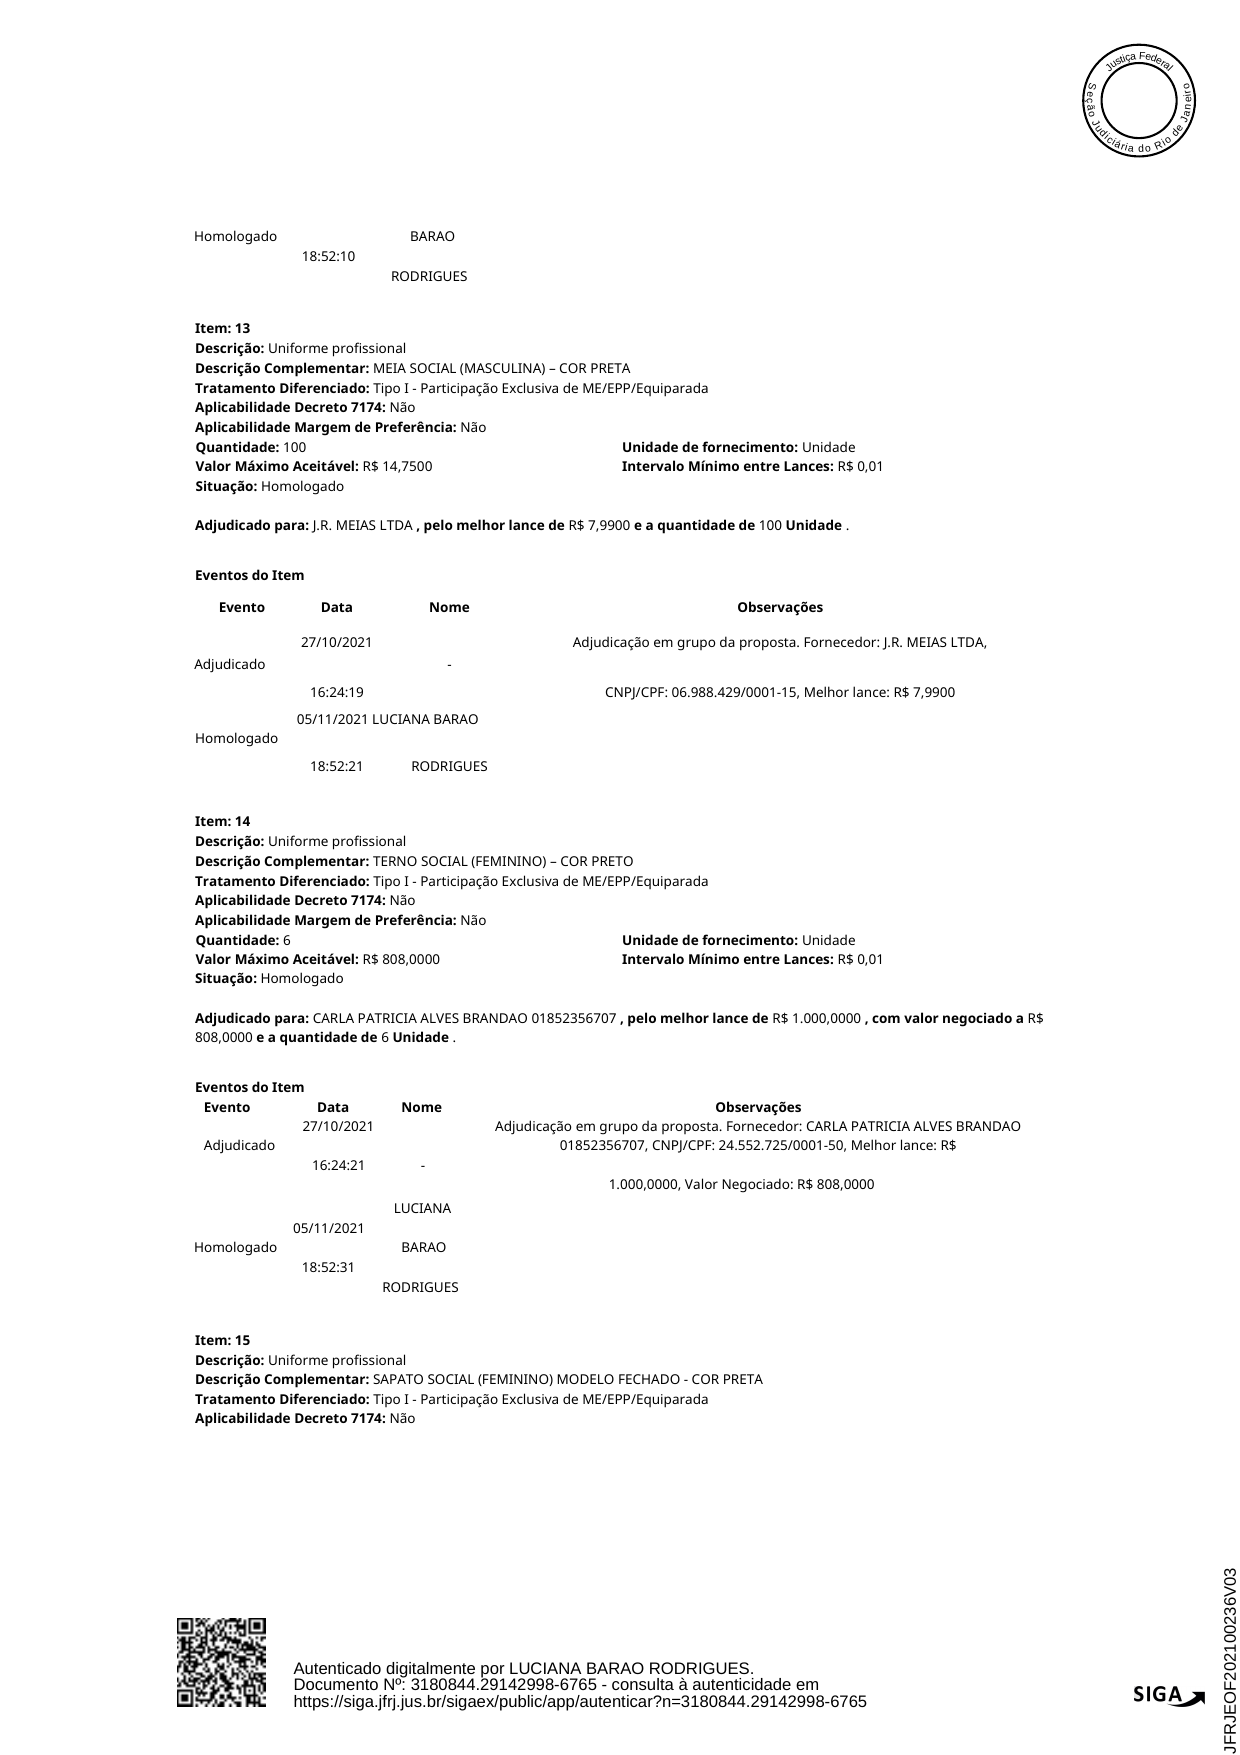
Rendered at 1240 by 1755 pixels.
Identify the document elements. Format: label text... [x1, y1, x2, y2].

text 18:52:21 RODRIGUES [194, 749, 1046, 777]
table_header Unidade de fornecimento: Unidade [622, 438, 923, 457]
table_cell Valor Máximo Aceitável: R$ 14,7500 Situação: Homologado [194, 457, 622, 516]
text Descrição Complementar: SAPATO SOCIAL (FEMININO) MODELO FECHADO - COR PRETA [195, 1370, 1046, 1388]
table_cell Intervalo Mínimo entre Lances: R$ 0,01 [622, 457, 923, 516]
text Adjudicado para: CARLA PATRICIA ALVES BRANDAO 01852356707 , pelo melhor lance de R$ 1.000,0000 , com valor negociado a R$ 808,0000 e a quantidade de 6 Unidade . [195, 1008, 1046, 1046]
text Tratamento Diferenciado: Tipo I - Participação Exclusiva de ME/EPP/Equiparada [195, 379, 1046, 397]
table_header Evento Data [204, 1098, 381, 1117]
text Descrição Complementar: MEIA SOCIAL (MASCULINA) – COR PRETA [195, 359, 1046, 377]
text Adjudicado para: J.R. MEIAS LTDA , pelo melhor lance de R$ 7,9900 e a quantidade de 100 Unidade . [195, 516, 1046, 534]
text Descrição: Uniforme profissional [195, 1350, 1046, 1369]
table_header Nome [381, 1098, 493, 1117]
table_header Unidade de fornecimento: Unidade [622, 931, 923, 950]
text 27/10/2021 Adjudicação em grupo da proposta. Fornecedor: J.R. MEIAS LTDA, [194, 625, 1046, 653]
text RODRIGUES [382, 1278, 1046, 1296]
text Aplicabilidade Margem de Preferência: Não [195, 418, 1046, 437]
text Item: 13 [195, 319, 1046, 338]
text 05/11/2021 [293, 1218, 1046, 1237]
text LUCIANA [393, 1199, 1046, 1217]
text Descrição Complementar: TERNO SOCIAL (FEMININO) – COR PRETO [195, 852, 1046, 870]
text Evento Data Nome Observações [194, 590, 1046, 618]
text 18:52:10 [302, 247, 1046, 265]
text Eventos do Item [195, 1078, 1046, 1096]
text Eventos do Item [195, 566, 1046, 584]
text Tratamento Diferenciado: Tipo I - Participação Exclusiva de ME/EPP/Equiparada [195, 1390, 1046, 1408]
text Tratamento Diferenciado: Tipo I - Participação Exclusiva de ME/EPP/Equiparada [195, 872, 1046, 890]
table_header Observações [494, 1098, 1023, 1117]
text 18:52:31 [302, 1258, 1046, 1276]
text Homologado BARAO [194, 1238, 1046, 1257]
text Item: 14 [195, 812, 1046, 831]
text Homologado BARAO [194, 227, 1046, 246]
table_cell Adjudicação em grupo da proposta. Fornecedor: CARLA PATRICIA ALVES BRANDAO 01852356707, CNPJ/CPF: 24.552.725/0001-50, Melhor lance: R$ [494, 1117, 1023, 1175]
text RODRIGUES [391, 266, 1046, 285]
text Adjudicado - [194, 655, 1046, 673]
table_header Quantidade: 100 [194, 438, 622, 457]
text Aplicabilidade Margem de Preferência: Não [195, 911, 1046, 929]
text 05/11/2021 LUCIANA BARAO [297, 709, 1046, 728]
text 1.000,0000, Valor Negociado: R$ 808,0000 [608, 1175, 1046, 1193]
table_cell 27/10/2021 Adjudicado 16:24:21 [204, 1117, 381, 1175]
table_cell - [381, 1117, 493, 1175]
text Item: 15 [195, 1331, 1046, 1349]
text Situação: Homologado [195, 969, 1046, 988]
text Aplicabilidade Decreto 7174: Não [195, 398, 1046, 417]
text Aplicabilidade Decreto 7174: Não [195, 891, 1046, 910]
text Aplicabilidade Decreto 7174: Não [195, 1409, 1046, 1428]
text Descrição: Uniforme profissional [195, 832, 1046, 851]
table_cell Valor Máximo Aceitável: R$ 808,0000 [195, 950, 622, 969]
text Descrição: Uniforme profissional [195, 339, 1046, 358]
text Homologado [195, 729, 1046, 748]
text 16:24:19 CNPJ/CPF: 06.988.429/0001-15, Melhor lance: R$ 7,9900 [194, 675, 1046, 703]
table_cell Intervalo Mínimo entre Lances: R$ 0,01 [622, 950, 923, 969]
table_header Quantidade: 6 [195, 931, 622, 950]
